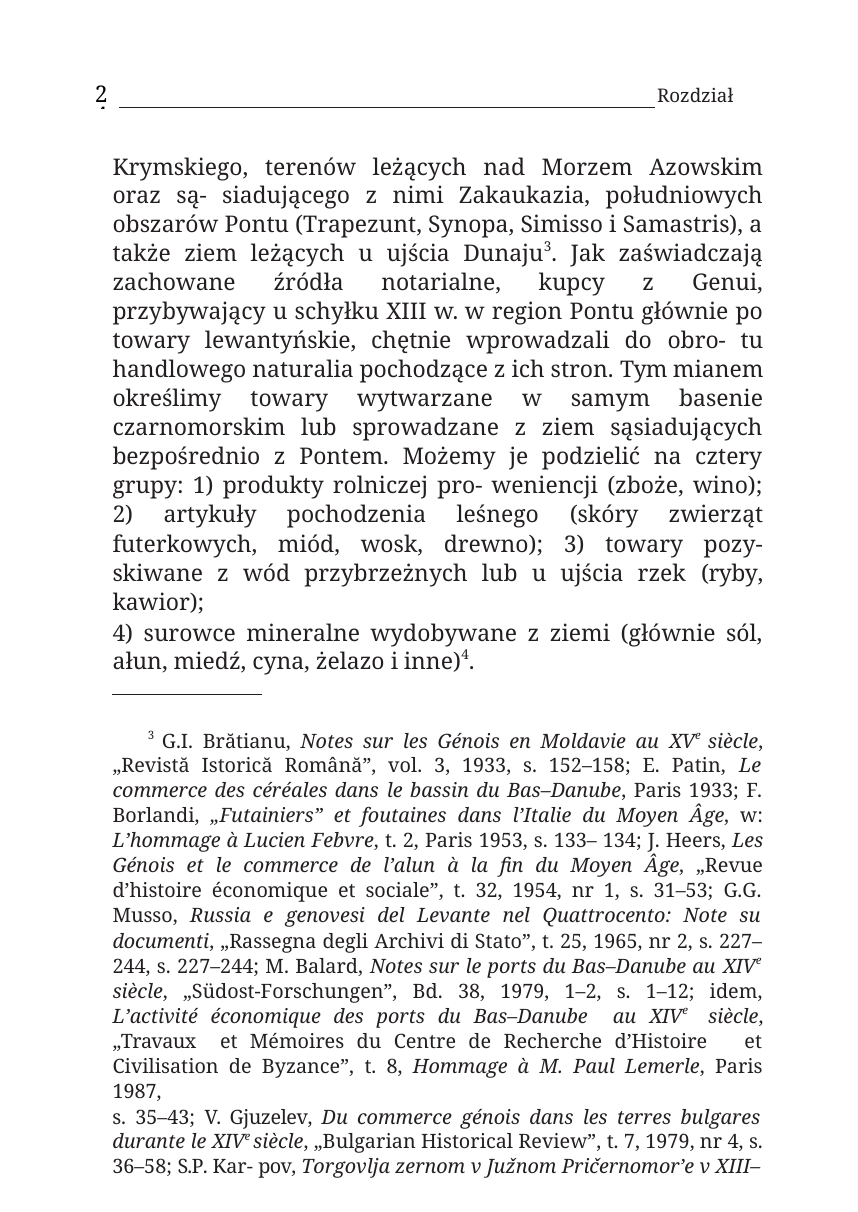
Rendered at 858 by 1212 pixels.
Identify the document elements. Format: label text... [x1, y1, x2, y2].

text 3 G.I. Brătianu, Notes sur les Génois en Moldavie au XVe siècle, „Revistă Istorică Română”, vol. 3, 1933, s. 152–158; E. Patin, Le commerce des céréales dans le bassin du Bas–Danube, Paris 1933; F. Borlandi, „Futainiers” et foutaines dans l’Italie du Moyen Âge, w: L’hommage à Lucien Febvre, t. 2, Paris 1953, s. 133– 134; J. Heers, Les Génois et le commerce de l’alun à la fin du Moyen Âge, „Revue d’histoire économique et sociale”, t. 32, 1954, nr 1, s. 31–53; G.G. Musso, Russia e genovesi del Levante nel Quattrocento: Note su documenti, „Rassegna degli Archivi di Stato”, t. 25, 1965, nr 2, s. 227–244, s. 227–244; M. Balard, Notes sur le ports du Bas–Danube au XIVe siècle, „Südost-Forschungen”, Bd. 38, 1979, 1–2, s. 1–12; idem, L’activité économique des ports du Bas–Danube au XIVe siècle, „Travaux et Mémoires du Centre de Recherche d’Histoire et Civilisation de Byzance”, t. 8, Hommage à M. Paul Lemerle, Paris 1987, [112, 728, 763, 1104]
text 4) surowce mineralne wydobywane z ziemi (głównie sól, ałun, miedź, cyna, żelazo i inne)4. [112, 618, 763, 676]
text s. 35–43; V. Gjuzelev, Du commerce génois dans les terres bulgares durante le XIVe siècle, „Bulgarian Historical Review”, t. 7, 1979, nr 4, s. 36–58; S.P. Kar- pov, Tоrgоvlja zеrnоm v Južnоm Pričеrnоmоr’е v XIII– [112, 1104, 763, 1180]
text Krymskiego, terenów leżących nad Morzem Azowskim oraz są- siadującego z nimi Zakaukazia, południowych obszarów Pontu (Trapezunt, Synopa, Simisso i Samastris), a także ziem leżących u ujścia Dunaju3. Jak zaświadczają zachowane źródła notarialne, kupcy z Genui, przybywający u schyłku XIII w. w region Pontu głównie po towary lewantyńskie, chętnie wprowadzali do obro- tu handlowego naturalia pochodzące z ich stron. Tym mianem określimy towary wytwarzane w samym basenie czarnomorskim lub sprowadzane z ziem sąsiadujących bezpośrednio z Pontem. Możemy je podzielić na cztery grupy: 1) produkty rolniczej pro- weniencji (zboże, wino); 2) artykuły pochodzenia leśnego (skóry zwierząt futerkowych, miód, wosk, drewno); 3) towary pozy- skiwane z wód przybrzeżnych lub u ujścia rzek (ryby, kawior); [112, 152, 763, 617]
